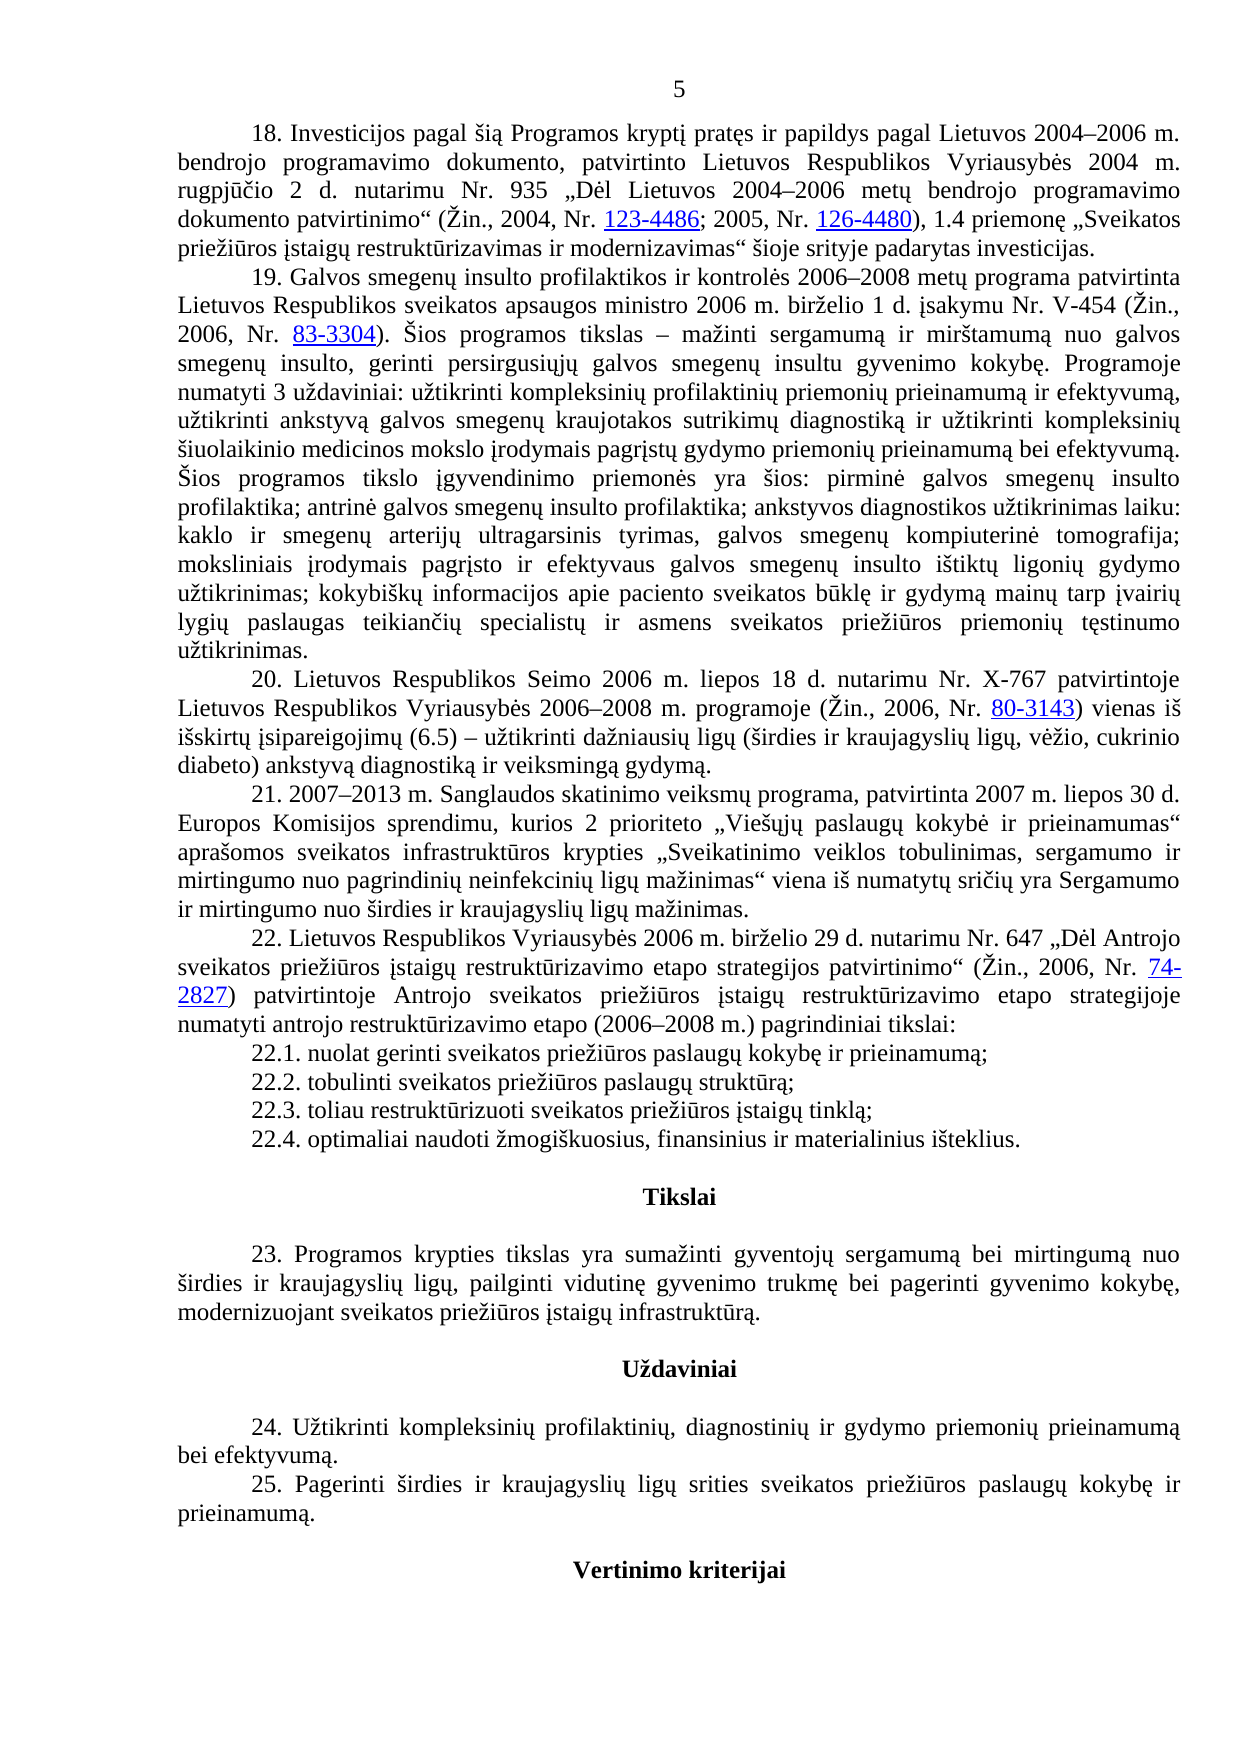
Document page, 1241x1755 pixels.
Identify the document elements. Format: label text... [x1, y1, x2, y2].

text 22.4. optimaliai naudoti žmogiškuosius, finansinius ir materialinius išteklius. [177, 1124, 1181, 1153]
text 18. Investicijos pagal šią Programos kryptį pratęs ir papildys pagal Lietuvos 2004–2006 m. bendrojo programavimo dokumento, patvirtinto Lietuvos Respublikos Vyriausybės 2004 m. rugpjūčio 2 d. nutarimu Nr. 935 „Dėl Lietuvos 2004–2006 metų bendrojo programavimo dokumento patvirtinimo“ (Žin., 2004, Nr. 123-4486; 2005, Nr. 126-4480), 1.4 priemonę „Sveikatos priežiūros įstaigų restruktūrizavimas ir modernizavimas“ šioje srityje padarytas investicijas. [177, 118, 1181, 262]
text 19. Galvos smegenų insulto profilaktikos ir kontrolės 2006–2008 metų programa patvirtinta Lietuvos Respublikos sveikatos apsaugos ministro 2006 m. birželio 1 d. įsakymu Nr. V-454 (Žin., 2006, Nr. 83-3304). Šios programos tikslas – mažinti sergamumą ir mirštamumą nuo galvos smegenų insulto, gerinti persirgusiųjų galvos smegenų insultu gyvenimo kokybę. Programoje numatyti 3 uždaviniai: užtikrinti kompleksinių profilaktinių priemonių prieinamumą ir efektyvumą, užtikrinti ankstyvą galvos smegenų kraujotakos sutrikimų diagnostiką ir užtikrinti kompleksinių šiuolaikinio medicinos mokslo įrodymais pagrįstų gydymo priemonių prieinamumą bei efektyvumą. Šios programos tikslo įgyvendinimo priemonės yra šios: pirminė galvos smegenų insulto profilaktika; antrinė galvos smegenų insulto profilaktika; ankstyvos diagnostikos užtikrinimas laiku: kaklo ir smegenų arterijų ultragarsinis tyrimas, galvos smegenų kompiuterinė tomografija; moksliniais įrodymais pagrįsto ir efektyvaus galvos smegenų insulto ištiktų ligonių gydymo užtikrinimas; kokybiškų informacijos apie paciento sveikatos būklę ir gydymą mainų tarp įvairių lygių paslaugas teikiančių specialistų ir asmens sveikatos priežiūros priemonių tęstinumo užtikrinimas. [177, 262, 1181, 664]
text 22.2. tobulinti sveikatos priežiūros paslaugų struktūrą; [177, 1067, 1181, 1096]
text 24. Užtikrinti kompleksinių profilaktinių, diagnostinių ir gydymo priemonių prieinamumą bei efektyvumą. [177, 1412, 1181, 1469]
text 20. Lietuvos Respublikos Seimo 2006 m. liepos 18 d. nutarimu Nr. X-767 patvirtintoje Lietuvos Respublikos Vyriausybės 2006–2008 m. programoje (Žin., 2006, Nr. 80-3143) vienas iš išskirtų įsipareigojimų (6.5) – užtikrinti dažniausių ligų (širdies ir kraujagyslių ligų, vėžio, cukrinio diabeto) ankstyvą diagnostiką ir veiksmingą gydymą. [177, 664, 1181, 779]
text 22. Lietuvos Respublikos Vyriausybės 2006 m. birželio 29 d. nutarimu Nr. 647 „Dėl Antrojo sveikatos priežiūros įstaigų restruktūrizavimo etapo strategijos patvirtinimo“ (Žin., 2006, Nr. 74-2827) patvirtintoje Antrojo sveikatos priežiūros įstaigų restruktūrizavimo etapo strategijoje numatyti antrojo restruktūrizavimo etapo (2006–2008 m.) pagrindiniai tikslai: [177, 923, 1181, 1038]
text Tikslai [177, 1182, 1181, 1211]
text 22.3. toliau restruktūrizuoti sveikatos priežiūros įstaigų tinklą; [177, 1096, 1181, 1124]
text Vertinimo kriterijai [177, 1556, 1181, 1584]
text 25. Pagerinti širdies ir kraujagyslių ligų srities sveikatos priežiūros paslaugų kokybę ir prieinamumą. [177, 1469, 1181, 1527]
text 21. 2007–2013 m. Sanglaudos skatinimo veiksmų programa, patvirtinta 2007 m. liepos 30 d. Europos Komisijos sprendimu, kurios 2 prioriteto „Viešųjų paslaugų kokybė ir prieinamumas“ aprašomos sveikatos infrastruktūros krypties „Sveikatinimo veiklos tobulinimas, sergamumo ir mirtingumo nuo pagrindinių neinfekcinių ligų mažinimas“ viena iš numatytų sričių yra Sergamumo ir mirtingumo nuo širdies ir kraujagyslių ligų mažinimas. [177, 779, 1181, 923]
text 23. Programos krypties tikslas yra sumažinti gyventojų sergamumą bei mirtingumą nuo širdies ir kraujagyslių ligų, pailginti vidutinę gyvenimo trukmę bei pagerinti gyvenimo kokybę, modernizuojant sveikatos priežiūros įstaigų infrastruktūrą. [177, 1239, 1181, 1326]
text Uždaviniai [177, 1354, 1181, 1383]
text 22.1. nuolat gerinti sveikatos priežiūros paslaugų kokybę ir prieinamumą; [177, 1038, 1181, 1067]
